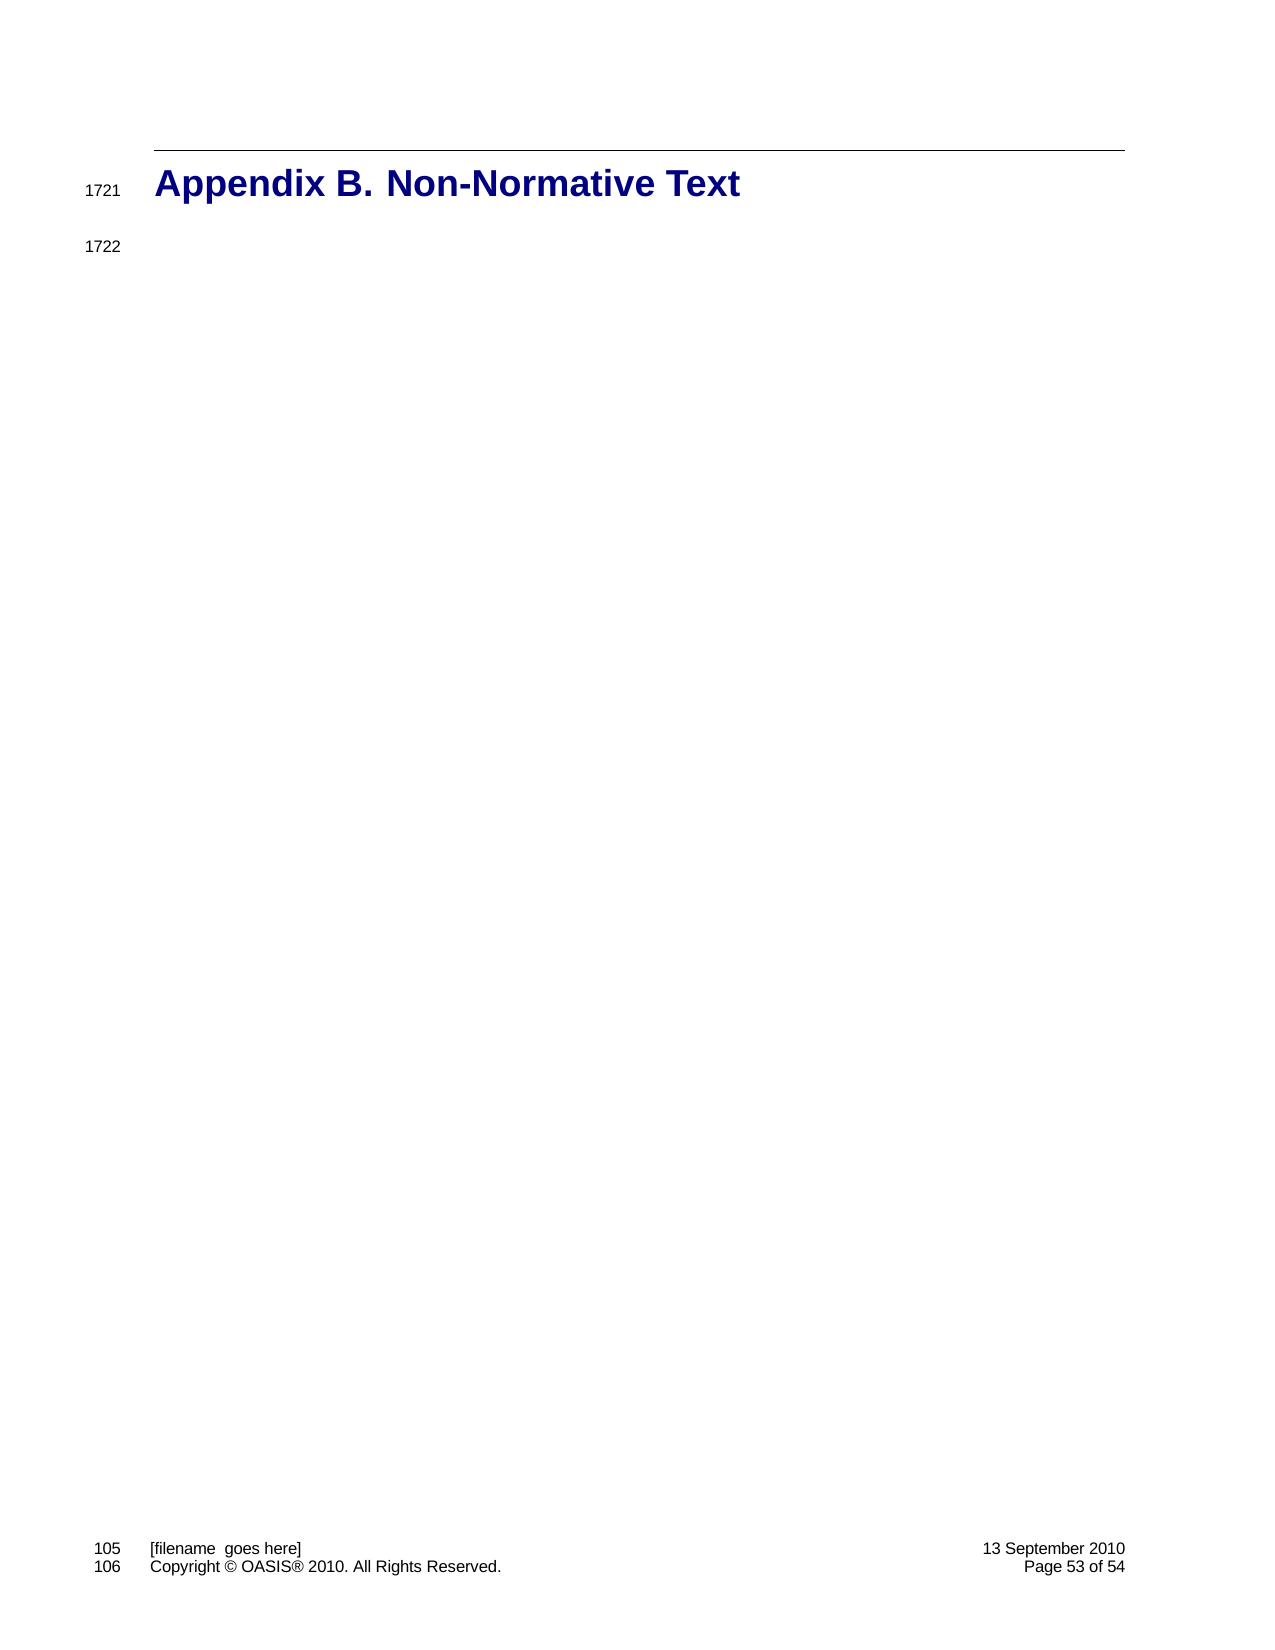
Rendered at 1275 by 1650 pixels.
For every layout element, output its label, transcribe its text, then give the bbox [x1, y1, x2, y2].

subtitle Non-Normative Text [154, 151, 1125, 204]
